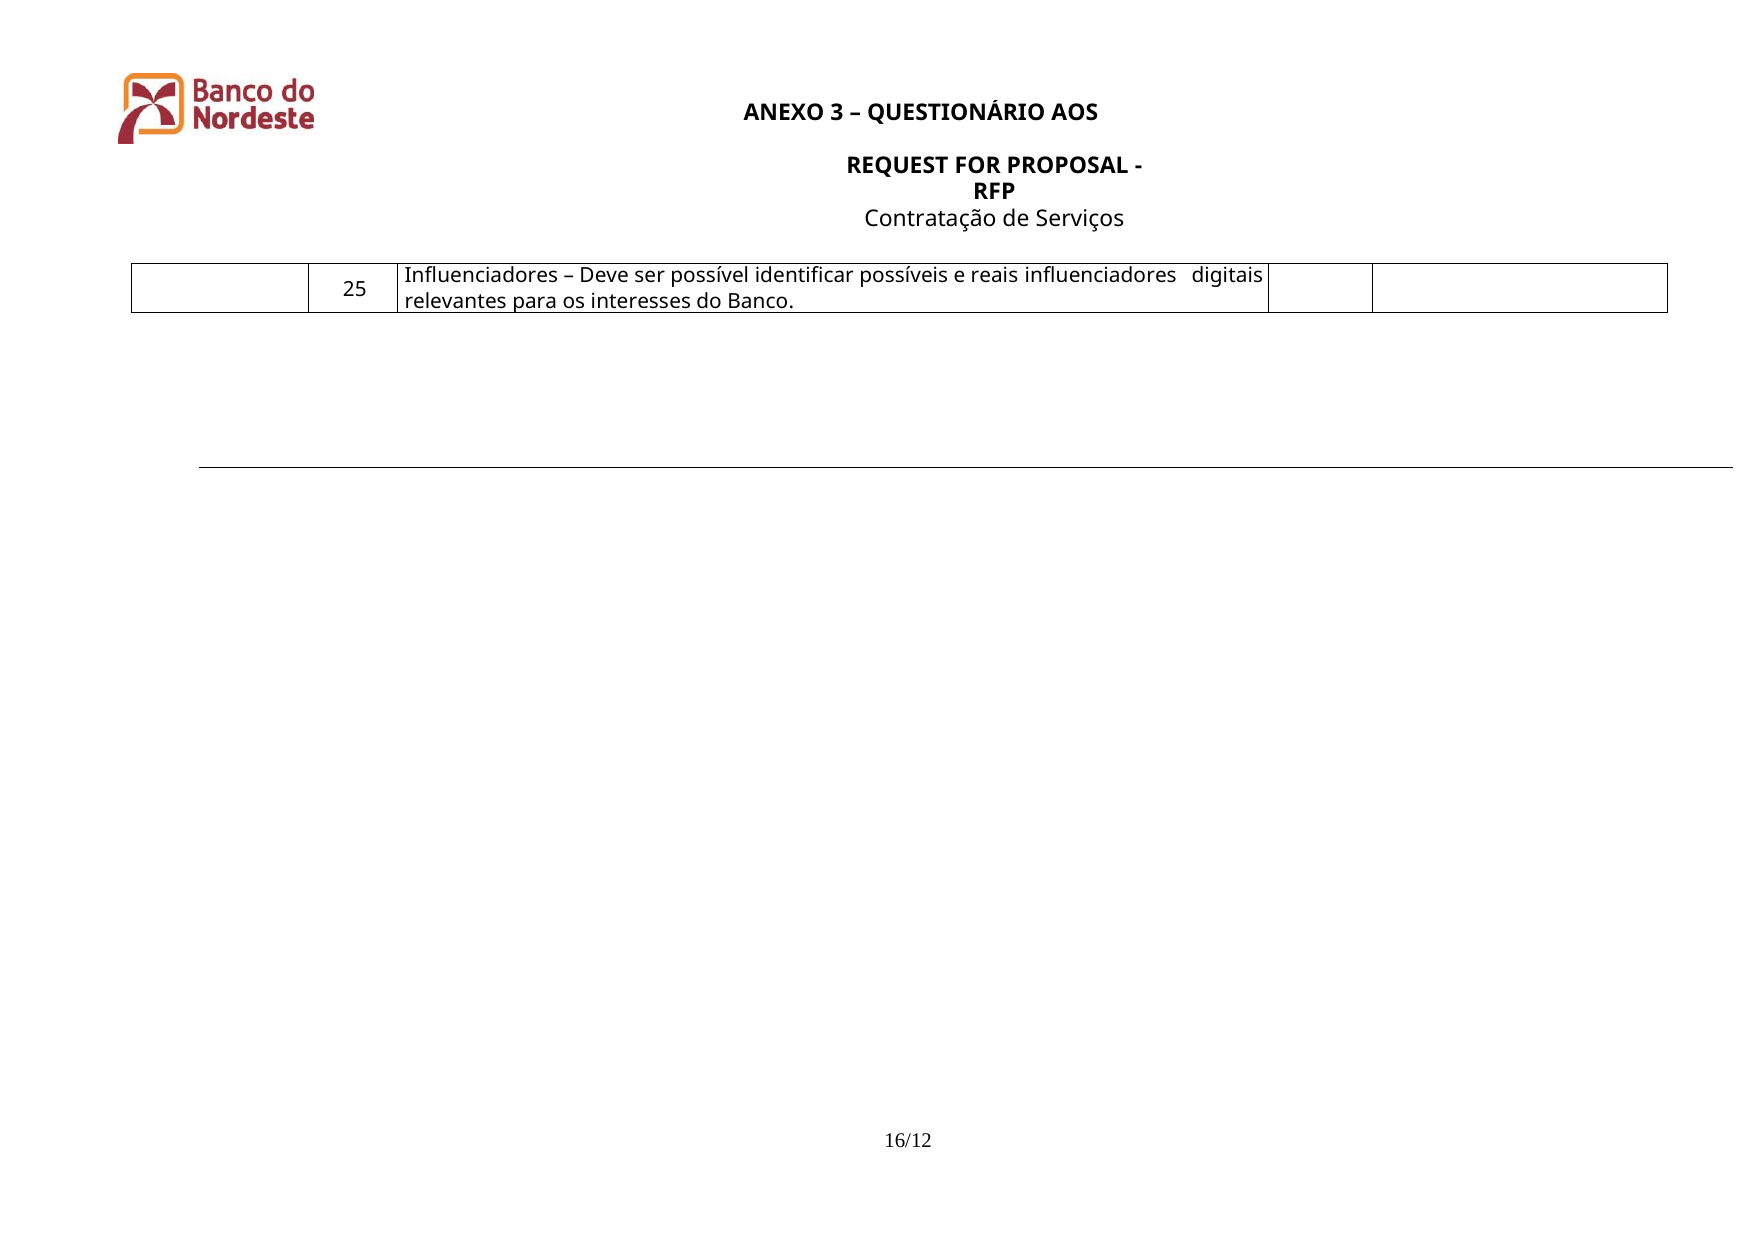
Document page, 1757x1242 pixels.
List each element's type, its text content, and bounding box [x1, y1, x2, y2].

table_cell Influenciadores – Deve ser possível identificar possíveis e reais influenciadores digitais relevantes para os interesses do Banco. [398, 264, 1268, 312]
table_cell [1269, 264, 1372, 312]
table_cell [1373, 264, 1667, 312]
table_header [132, 264, 308, 312]
table_cell 25 [309, 264, 397, 312]
